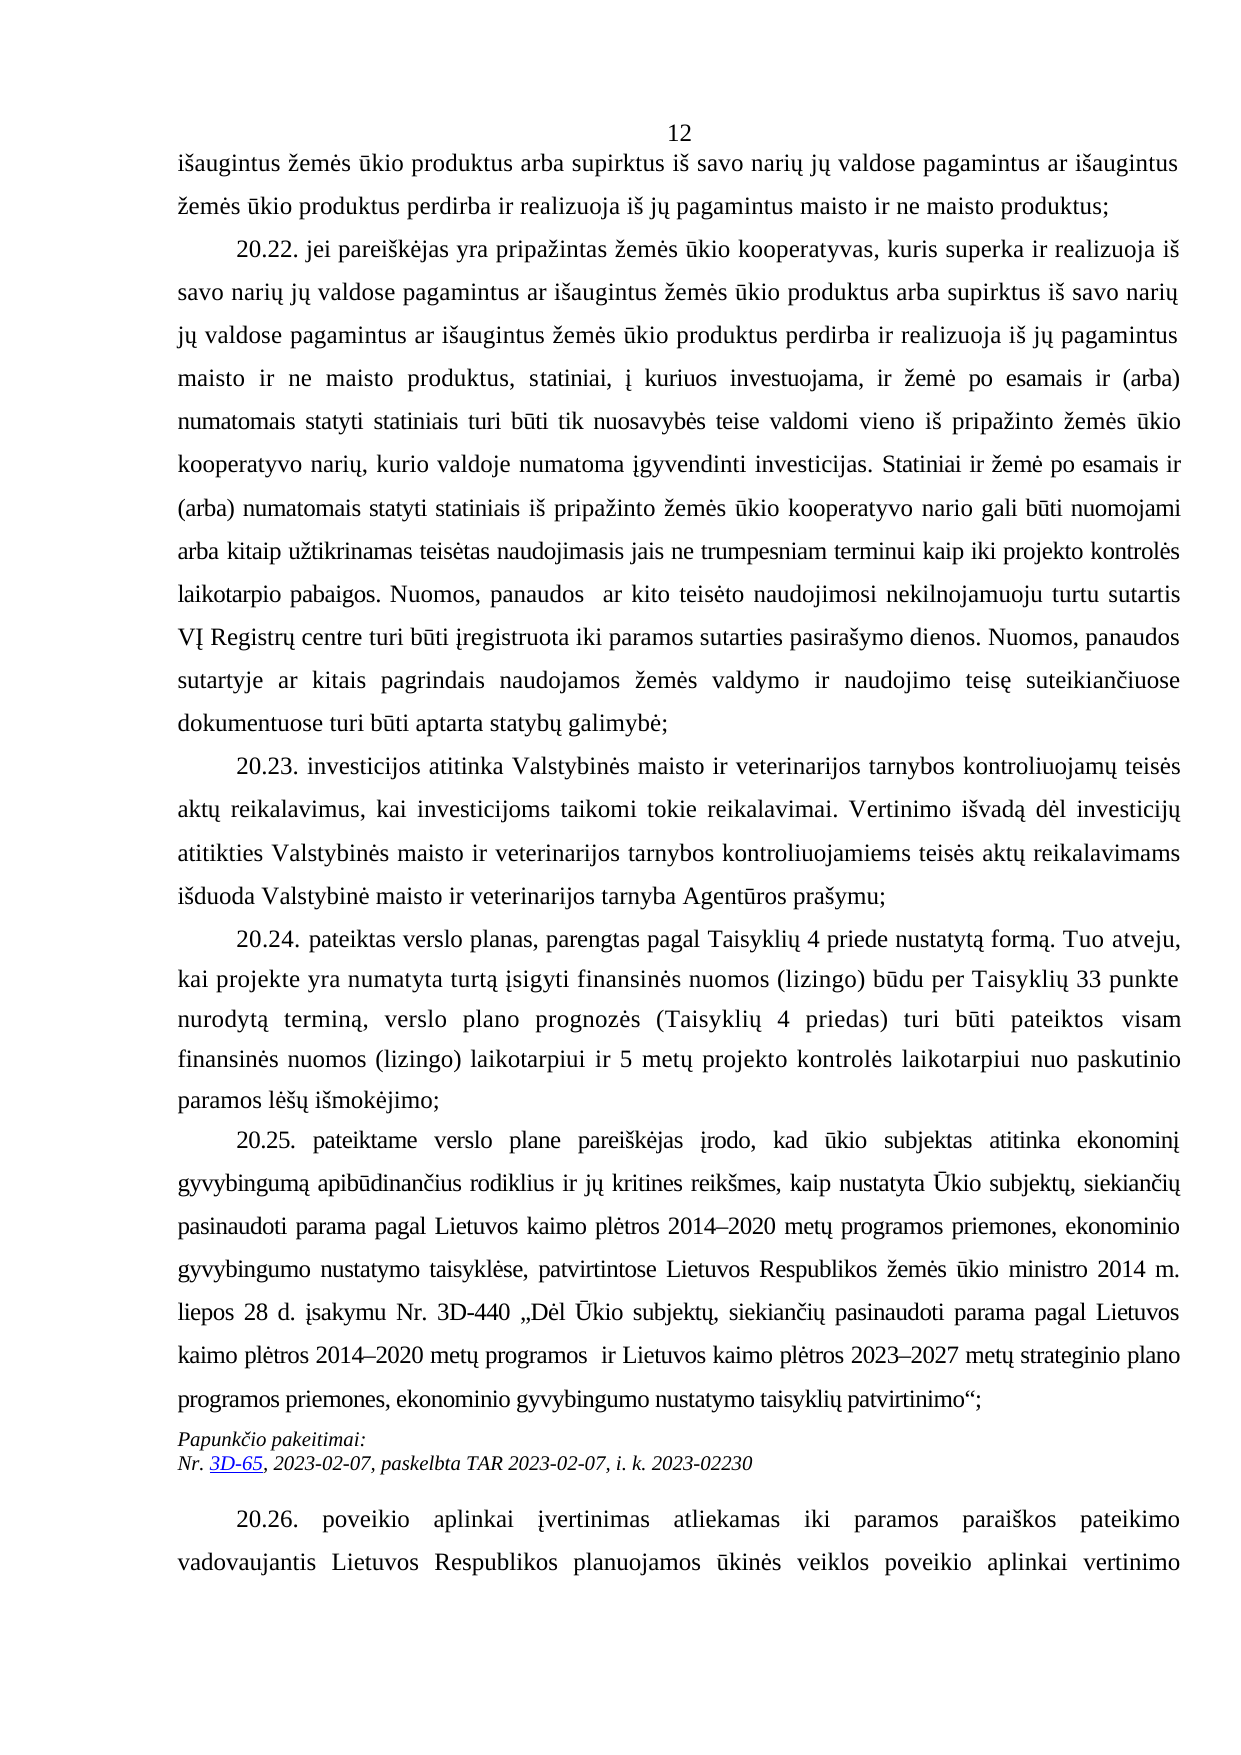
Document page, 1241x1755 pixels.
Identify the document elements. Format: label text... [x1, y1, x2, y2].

text Nr. 3D-65, 2023-02-07, paskelbta TAR 2023-02-07, i. k. 2023-02230 [177, 1451, 1181, 1475]
text Papunkčio pakeitimai: [177, 1427, 1181, 1451]
text 20.23. investicijos atitinka Valstybinės maisto ir veterinarijos tarnybos kontroliuojamų teisės aktų reikalavimus, kai investicijoms taikomi tokie reikalavimai. Vertinimo išvadą dėl investicijų atitikties Valstybinės maisto ir veterinarijos tarnybos kontroliuojamiems teisės aktų reikalavimams išduoda Valstybinė maisto ir veterinarijos tarnyba Agentūros prašymu; [177, 751, 1181, 909]
text 20.22. jei pareiškėjas yra pripažintas žemės ūkio kooperatyvas, kuris superka ir realizuoja iš savo narių jų valdose pagamintus ar išaugintus žemės ūkio produktus arba supirktus iš savo narių jų valdose pagamintus ar išaugintus žemės ūkio produktus perdirba ir realizuoja iš jų pagamintus maisto ir ne maisto produktus, statiniai, į kuriuos investuojama, ir žemė po esamais ir (arba) numatomais statyti statiniais turi būti tik nuosavybės teise valdomi vieno iš pripažinto žemės ūkio kooperatyvo narių, kurio valdoje numatoma įgyvendinti investicijas. Statiniai ir žemė po esamais ir (arba) numatomais statyti statiniais iš pripažinto žemės ūkio kooperatyvo nario gali būti nuomojami arba kitaip užtikrinamas teisėtas naudojimasis jais ne trumpesniam terminui kaip iki projekto kontrolės laikotarpio pabaigos. Nuomos, panaudos ar kito teisėto naudojimosi nekilnojamuoju turtu sutartis VĮ Registrų centre turi būti įregistruota iki paramos sutarties pasirašymo dienos. Nuomos, panaudos sutartyje ar kitais pagrindais naudojamos žemės valdymo ir naudojimo teisę suteikiančiuose dokumentuose turi būti aptarta statybų galimybė; [177, 234, 1181, 737]
text išaugintus žemės ūkio produktus arba supirktus iš savo narių jų valdose pagamintus ar išaugintus žemės ūkio produktus perdirba ir realizuoja iš jų pagamintus maisto ir ne maisto produktus; [177, 148, 1181, 219]
text 20.24. pateiktas verslo planas, parengtas pagal Taisyklių 4 priede nustatytą formą. Tuo atveju, kai projekte yra numatyta turtą įsigyti finansinės nuomos (lizingo) būdu per Taisyklių 33 punkte nurodytą terminą, verslo plano prognozės (Taisyklių 4 priedas) turi būti pateiktos visam finansinės nuomos (lizingo) laikotarpiui ir 5 metų projekto kontrolės laikotarpiui nuo paskutinio paramos lėšų išmokėjimo; [177, 924, 1181, 1113]
text 20.26. poveikio aplinkai įvertinimas atliekamas iki paramos paraiškos pateikimo vadovaujantis Lietuvos Respublikos planuojamos ūkinės veiklos poveikio aplinkai vertinimo [177, 1504, 1181, 1576]
text 20.25. pateiktame verslo plane pareiškėjas įrodo, kad ūkio subjektas atitinka ekonominį gyvybingumą apibūdinančius rodiklius ir jų kritines reikšmes, kaip nustatyta Ūkio subjektų, siekiančių pasinaudoti parama pagal Lietuvos kaimo plėtros 2014–2020 metų programos priemones, ekonominio gyvybingumo nustatymo taisyklėse, patvirtintose Lietuvos Respublikos žemės ūkio ministro 2014 m. liepos 28 d. įsakymu Nr. 3D-440 „Dėl Ūkio subjektų, siekiančių pasinaudoti parama pagal Lietuvos kaimo plėtros 2014–2020 metų programos ir Lietuvos kaimo plėtros 2023–2027 metų strateginio plano programos priemones, ekonominio gyvybingumo nustatymo taisyklių patvirtinimo“; [177, 1125, 1181, 1412]
